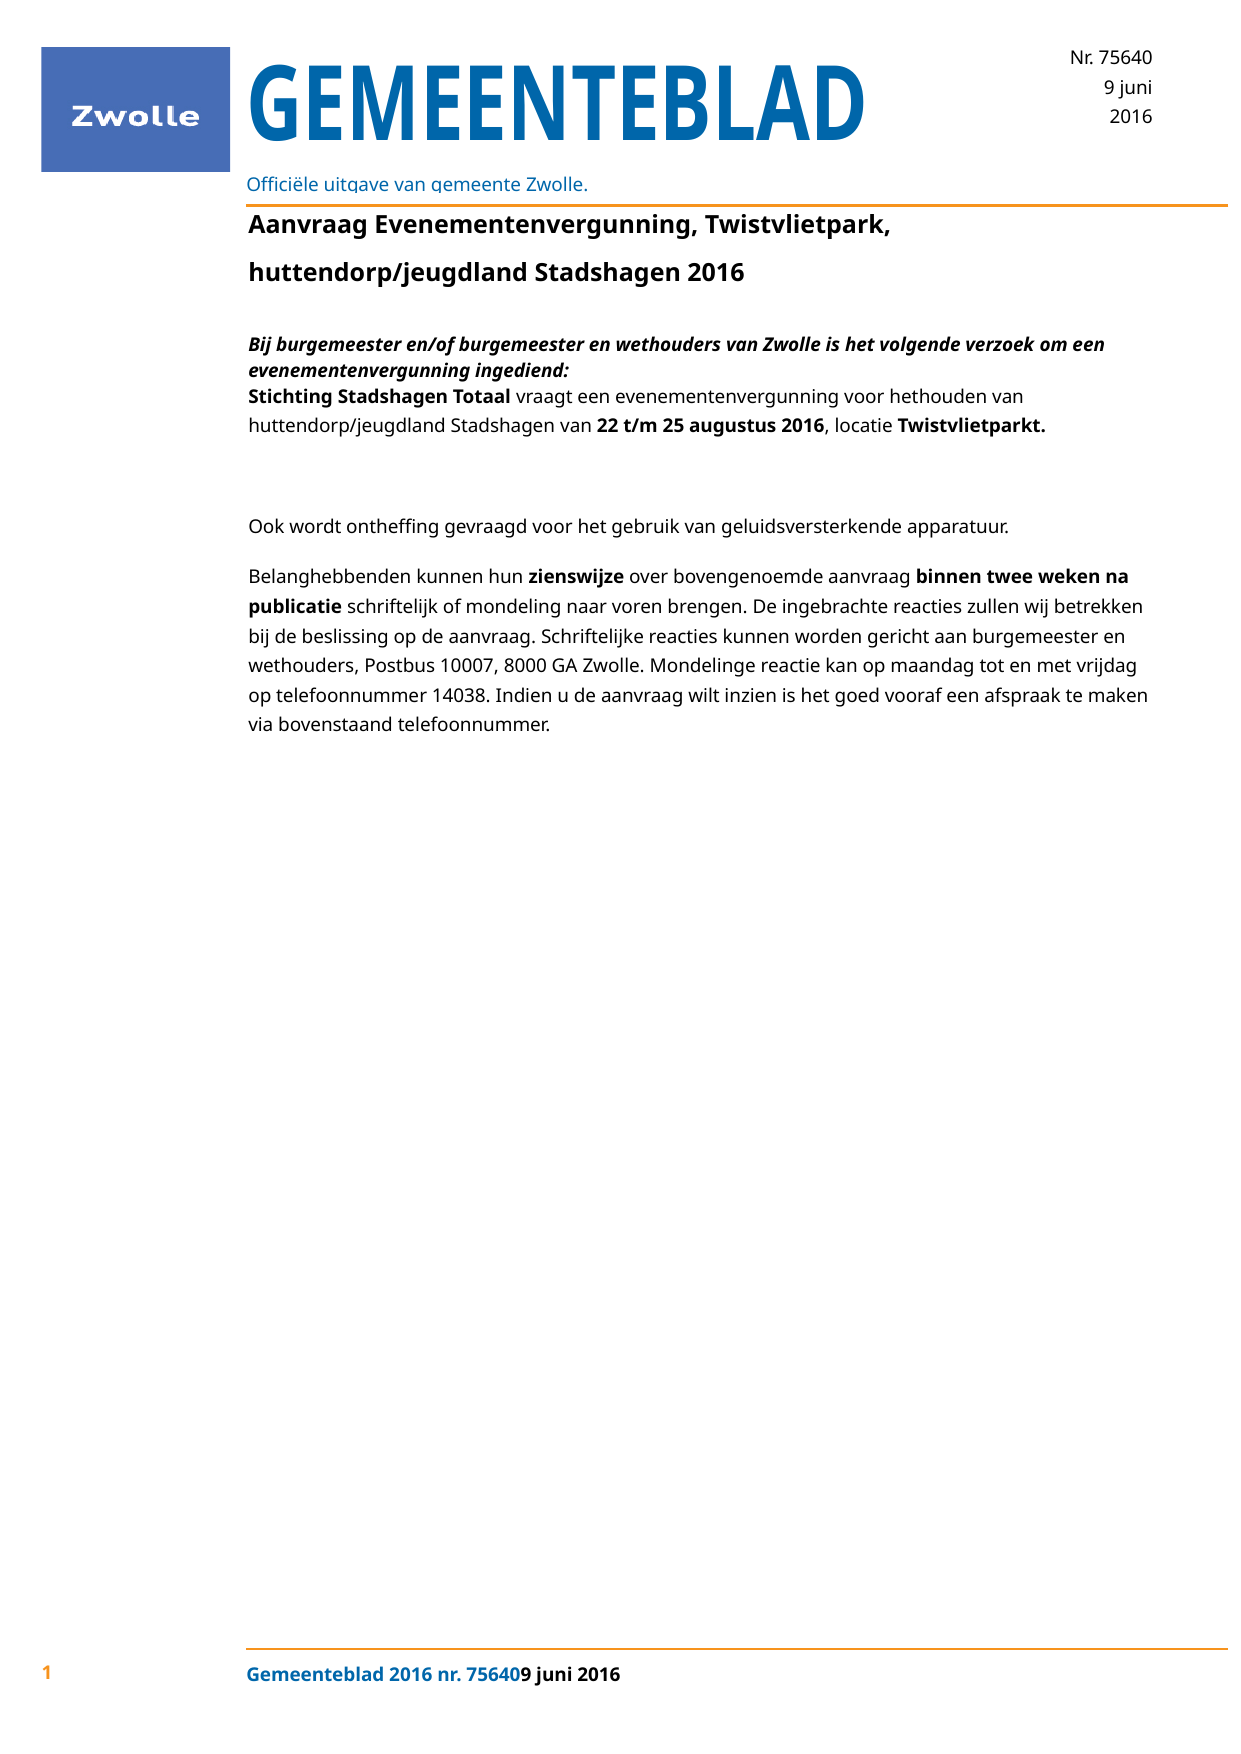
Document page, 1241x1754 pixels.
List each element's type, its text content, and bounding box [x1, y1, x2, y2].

picture [41, 47, 231, 172]
text Bij burgemeester en/of burgemeester en wethouders van Zwolle is het volgende verzoek om een evenementenvergunning ingediend: [248, 331, 1152, 383]
text Aanvraag Evenementenvergunning, Twistvlietpark, huttendorp/jeugdland Stadshagen 2016 [248, 207, 1152, 288]
text Ook wordt ontheffing gevraagd voor het gebruik van geluidsversterkende apparatuur. [248, 513, 1152, 539]
text Belanghebbenden kunnen hun zienswijze over bovengenoemde aanvraag binnen twee weken na publicatie schriftelijk of mondeling naar voren brengen. De ingebrachte reacties zullen wij betrekken bij de beslissing op de aanvraag. Schriftelijke reacties kunnen worden gericht aan burgemeester en wethouders, Postbus 10007, 8000 GA Zwolle. Mondelinge reactie kan op maandag tot en met vrijdag op telefoonnummer 14038. Indien u de aanvraag wilt inzien is het goed vooraf een afspraak te maken via bovenstaand telefoonnummer. [248, 564, 1152, 737]
text Stichting Stadshagen Totaal vraagt een evenementenvergunning voor hethouden van huttendorp/jeugdland Stadshagen van 22 t/m 25 augustus 2016, locatie Twistvlietparkt. [248, 383, 1152, 438]
